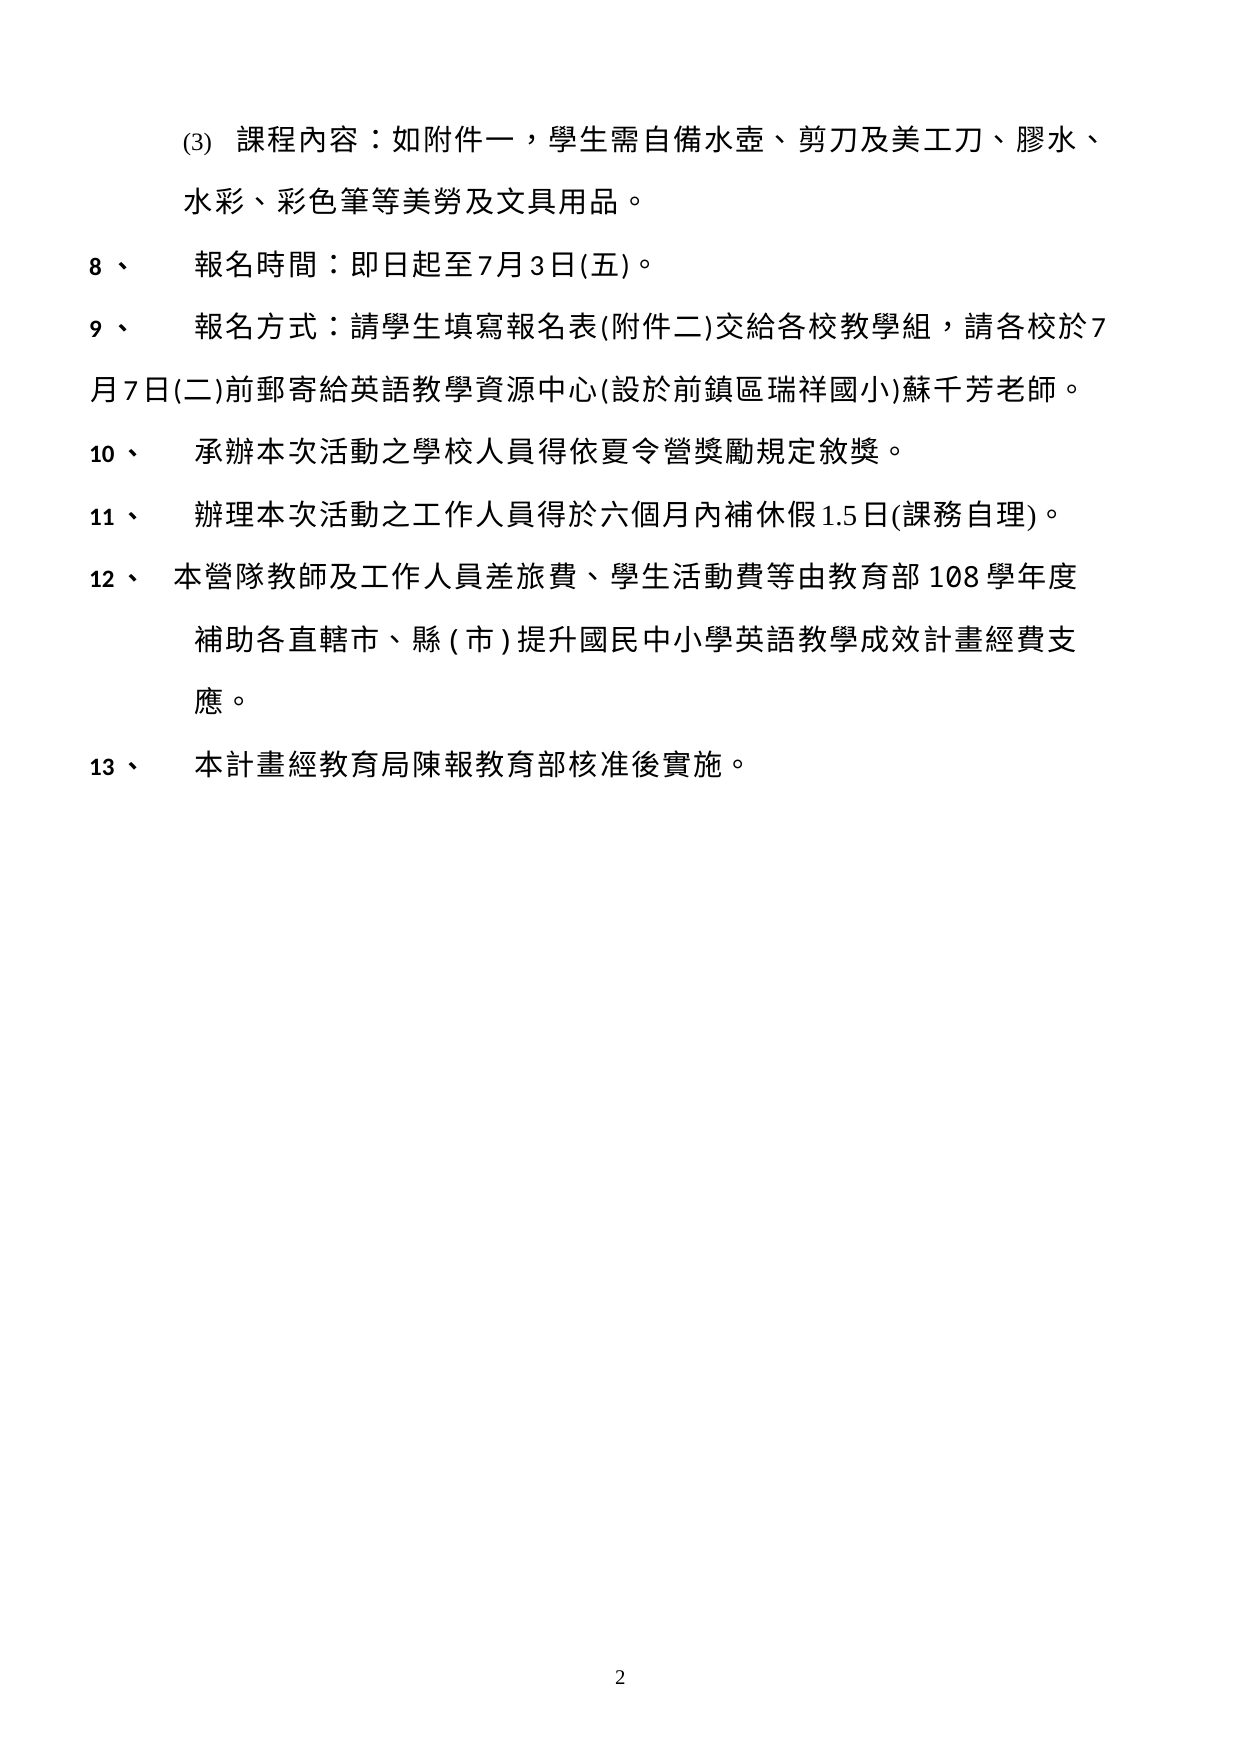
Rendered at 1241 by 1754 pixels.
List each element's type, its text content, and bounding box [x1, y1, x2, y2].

list 承辦本次活動之學校人員得依夏令營獎勵規定敘獎。 [89, 408, 1107, 471]
list 辦理本次活動之工作人員得於六個月內補休假1.5日(課務自理)。 [89, 471, 1107, 533]
list 課程內容：如附件一，學生需自備水壺、剪刀及美工刀、膠水、水彩、彩色筆等美勞及文具用品。 [182, 96, 1107, 221]
list 本計畫經教育局陳報教育部核准後實施。 [89, 721, 1107, 783]
list 報名時間：即日起至7月3日(五)。 [89, 221, 1107, 283]
list 報名方式：請學生填寫報名表(附件二)交給各校教學組，請各校於7月7日(二)前郵寄給英語教學資源中心(設於前鎮區瑞祥國小)蘇千芳老師。 [89, 283, 1107, 408]
list 本營隊教師及工作人員差旅費、學生活動費等由教育部108學年度補助各直轄市、縣(市)提升國民中小學英語教學成效計畫經費支應。 [89, 533, 1107, 721]
